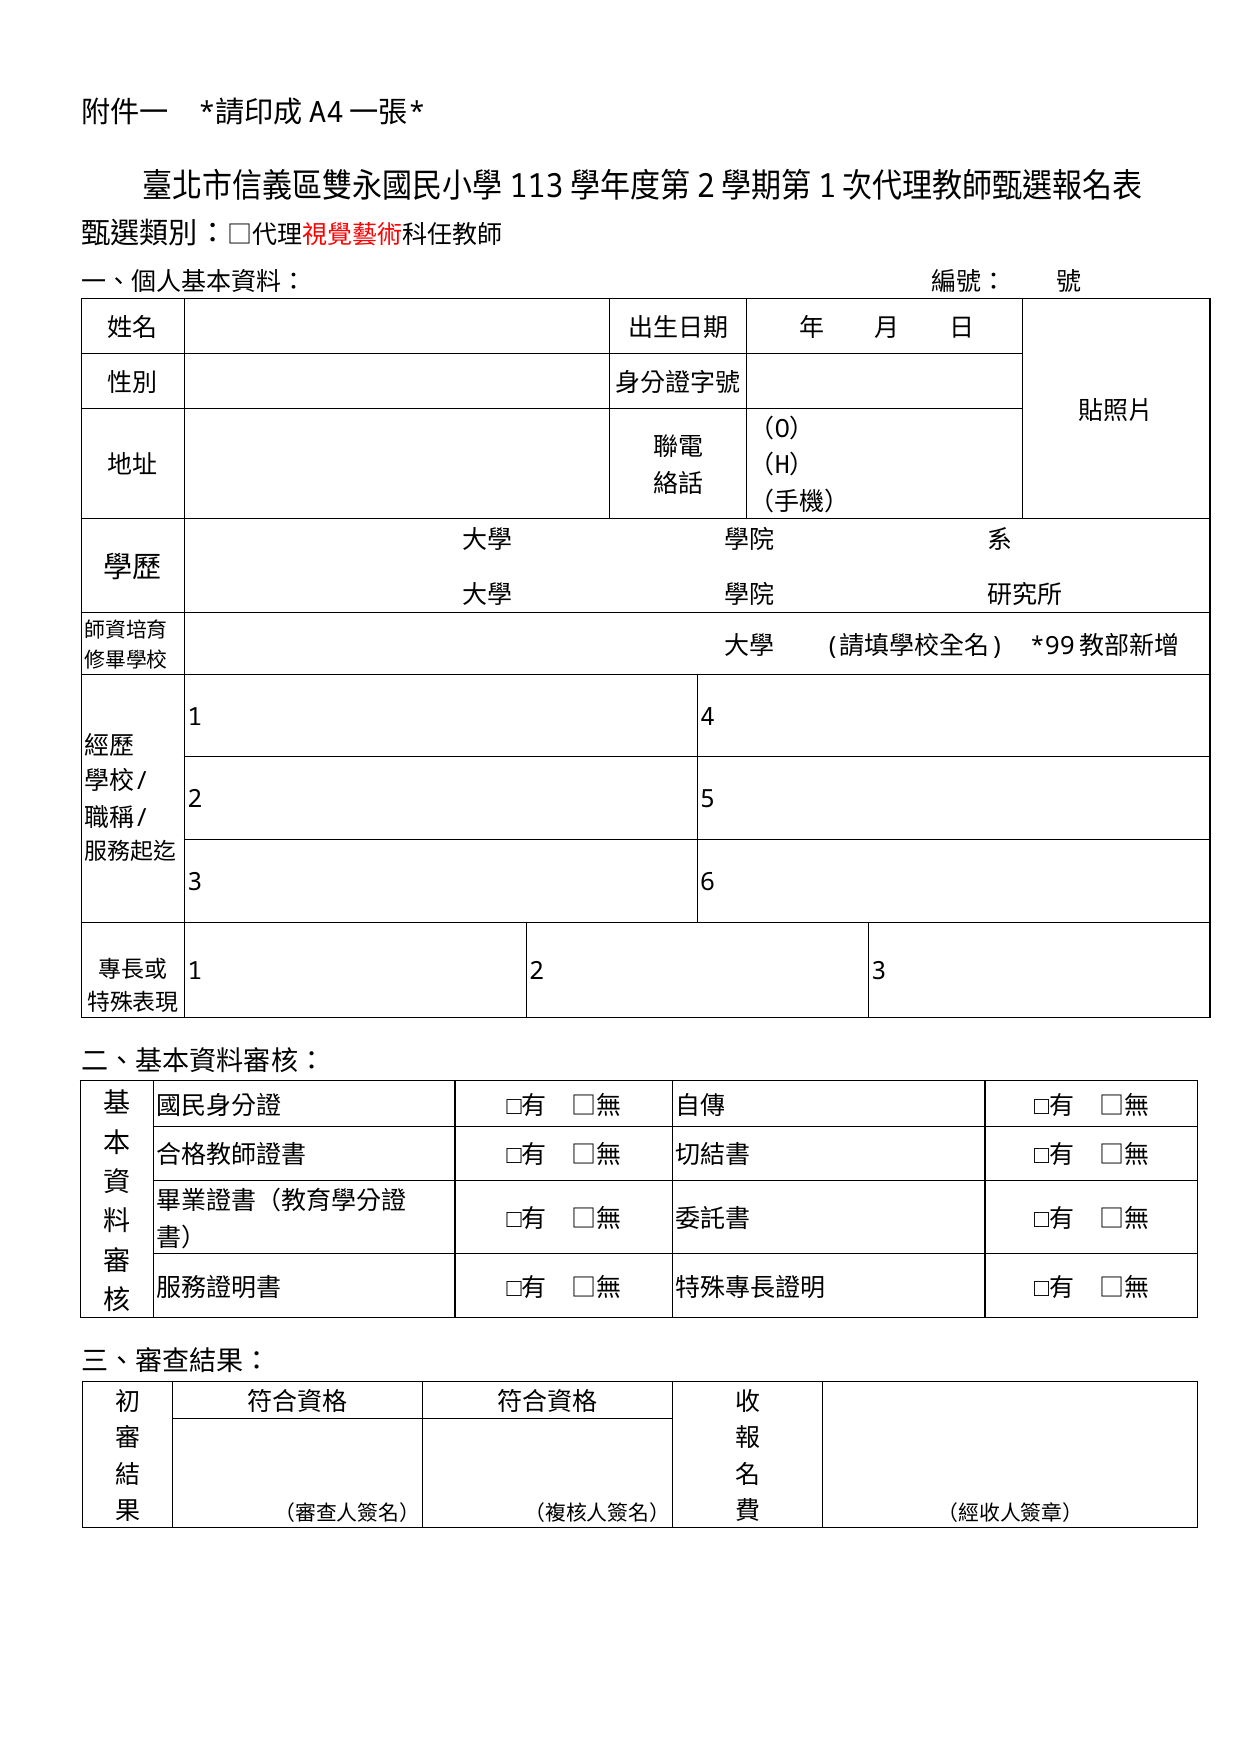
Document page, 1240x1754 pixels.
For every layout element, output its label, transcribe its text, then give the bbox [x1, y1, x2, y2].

table_cell □有 □無 [986, 1254, 1197, 1317]
table_cell 1 [185, 675, 697, 756]
table_cell □有 □無 [456, 1254, 672, 1317]
table_header 符合資格 [173, 1382, 422, 1418]
table_cell 大學 學院 系 大學 學院 研究所 [185, 519, 1209, 612]
table_header 收 報 名 費 [673, 1382, 822, 1527]
table_header 姓名 [82, 299, 184, 352]
table_cell 1 [185, 923, 526, 1017]
table_cell 師資培育 修畢學校 [82, 613, 184, 673]
table_cell 6 [698, 840, 1209, 922]
table_cell [185, 409, 609, 517]
table_header 自傳 [673, 1081, 984, 1126]
table_cell 學歷 [82, 519, 184, 612]
table_cell 3 [185, 840, 697, 922]
text 二、基本資料審核： [81, 1030, 1160, 1080]
table_cell 服務證明書 [154, 1254, 454, 1317]
table_header 國民身分證 [154, 1081, 454, 1126]
text 附件一 *請印成A4一張* [81, 89, 1160, 130]
table_cell 3 [869, 923, 1209, 1017]
table_cell 經歷 學校/ 職稱/ 服務起迄 [82, 675, 184, 922]
table_cell [1211, 839, 1240, 922]
table_cell 畢業證書（教育學分證書） [154, 1181, 454, 1253]
table_header 年 月 日 [747, 299, 1022, 352]
table_cell 5 [698, 757, 1209, 839]
table_cell 2 [185, 757, 697, 839]
table_cell 特殊專長證明 [673, 1254, 984, 1317]
table_cell [1211, 674, 1240, 756]
table_cell □有 □無 [456, 1127, 672, 1180]
text 臺北市信義區雙永國民小學113學年度第2學期第1次代理教師甄選報名表 [81, 159, 1204, 207]
table_cell [747, 354, 1022, 408]
table_header [1211, 298, 1240, 352]
table_cell 切結書 [673, 1127, 984, 1180]
table_cell [1211, 756, 1240, 839]
table_header □有 □無 [986, 1081, 1197, 1126]
table_cell 委託書 [673, 1181, 984, 1253]
table_cell 地址 [82, 409, 184, 517]
table_header 出生日期 [610, 299, 746, 352]
table_header 貼照片 [1023, 299, 1209, 517]
table_cell 4 [698, 675, 1209, 756]
table_cell 大學 (請填學校全名) *99教部新增 [185, 613, 1209, 673]
table_cell □有 □無 [986, 1181, 1197, 1253]
table_header （經收人簽章） [823, 1382, 1197, 1527]
table_cell □有 □無 [456, 1181, 672, 1253]
table_cell [185, 354, 609, 408]
table_cell [1211, 408, 1240, 517]
text 甄選類別：□代理視覺藝術科任教師 [81, 220, 1160, 249]
table_header 初 審 結 果 [83, 1382, 172, 1527]
table_cell 性別 [82, 354, 184, 408]
table_cell （複核人簽名） [423, 1419, 672, 1527]
table_header 符合資格 [423, 1382, 672, 1418]
table_cell 身分證字號 [610, 354, 746, 408]
table_header 基 本 資 料 審 核 [81, 1081, 153, 1317]
table_cell □有 □無 [986, 1127, 1197, 1180]
table_cell 2 [527, 923, 868, 1017]
text 三、審查結果： [81, 1331, 1160, 1381]
table_header [185, 299, 609, 352]
text 一、個人基本資料： 編號： 號 [81, 262, 1160, 298]
table_header □有 □無 [456, 1081, 672, 1126]
table_cell 專長或 特殊表現 [82, 923, 184, 1017]
table_cell （審查人簽名） [173, 1419, 422, 1527]
table_cell （O） （H） （手機） [747, 409, 1022, 517]
table_cell 合格教師證書 [154, 1127, 454, 1180]
table_cell [1211, 612, 1240, 673]
table_cell [1211, 353, 1240, 408]
table_cell 聯電 絡話 [610, 409, 746, 517]
table_cell [1211, 922, 1240, 1017]
table_cell [1211, 518, 1240, 612]
